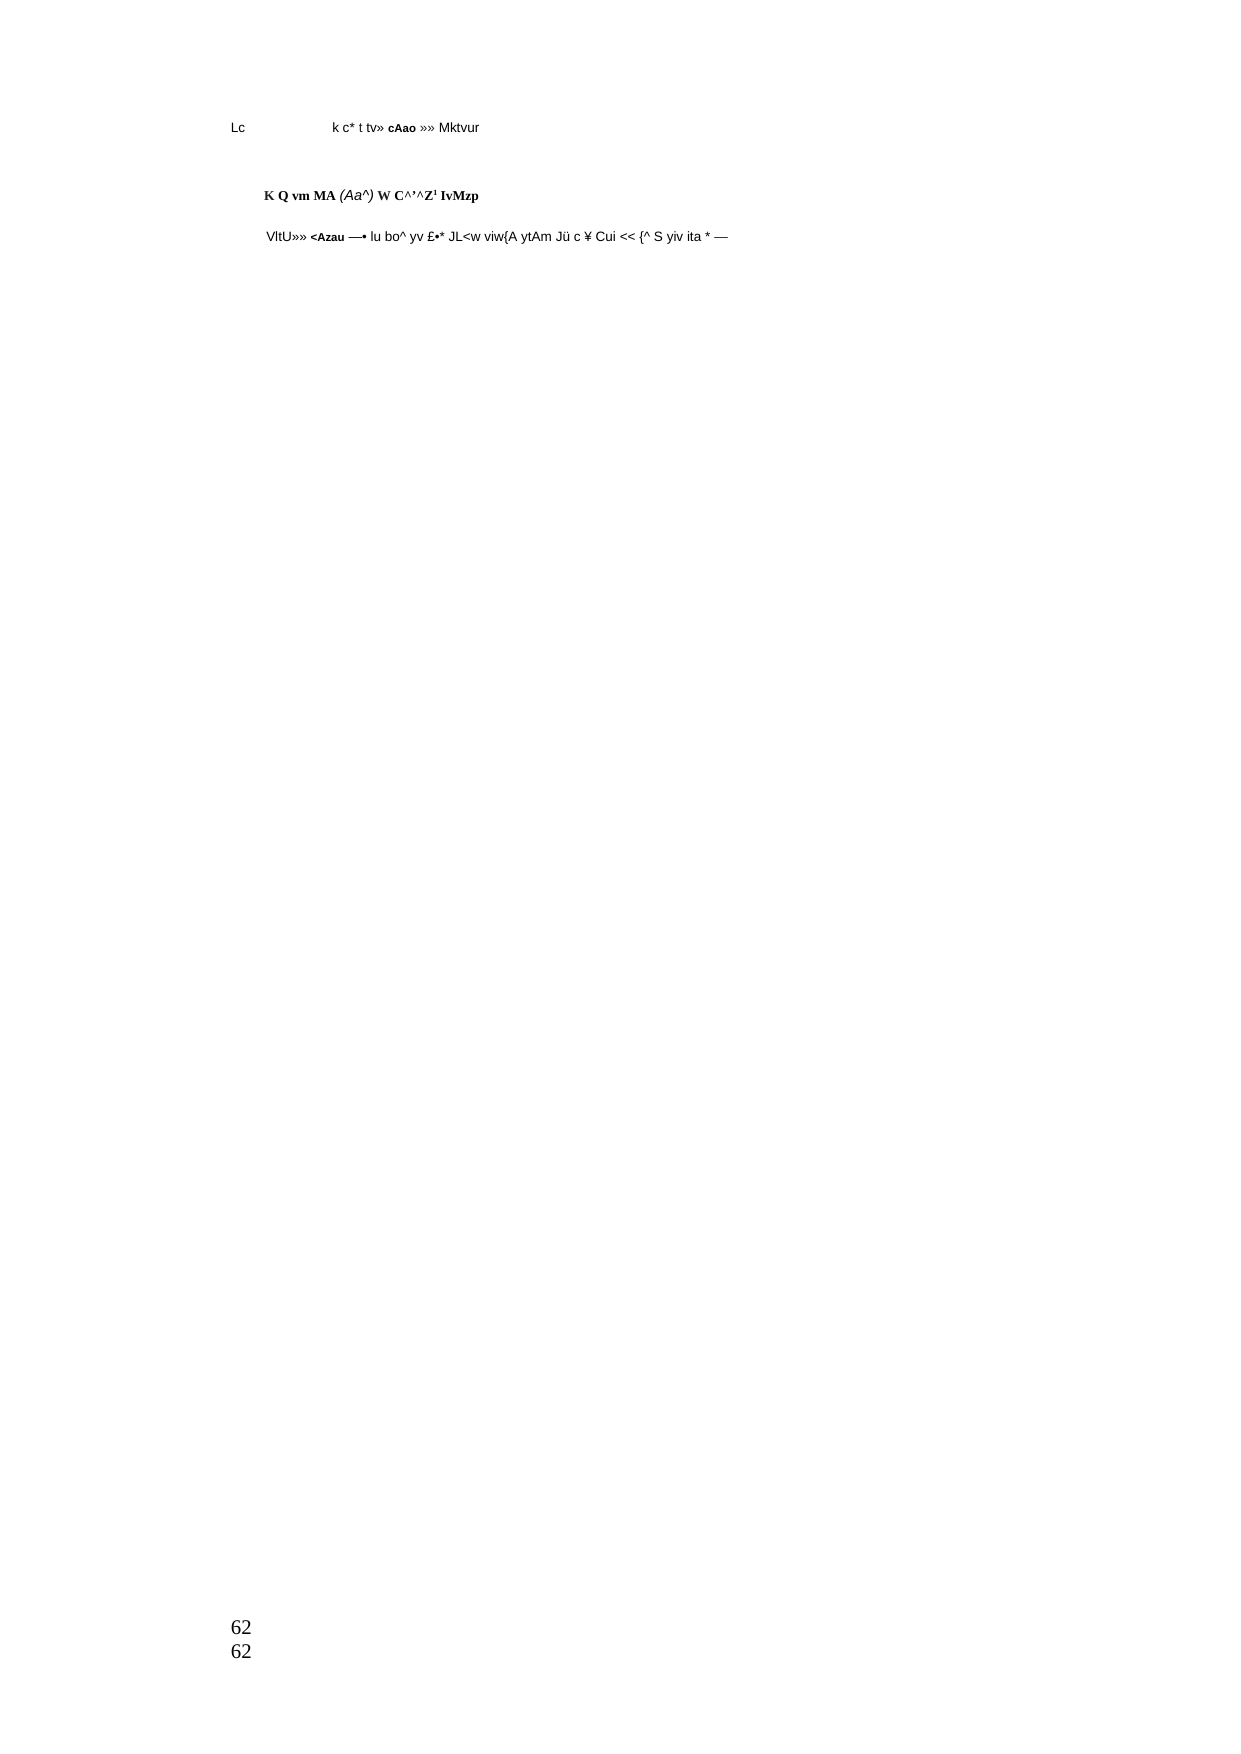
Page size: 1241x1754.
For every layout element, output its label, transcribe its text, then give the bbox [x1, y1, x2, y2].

text Lc k c* t tv» cAao »» Mktvur [231, 120, 988, 135]
text VltU»» <Azau —• lu bo^ yv £•* JL<w viw{A ytAm Jü c ¥ Cui << {^ S yiv ita * — [231, 229, 988, 244]
text K Q vm MA (Aa^) W C^’^Z1 IvMzp [231, 187, 988, 203]
